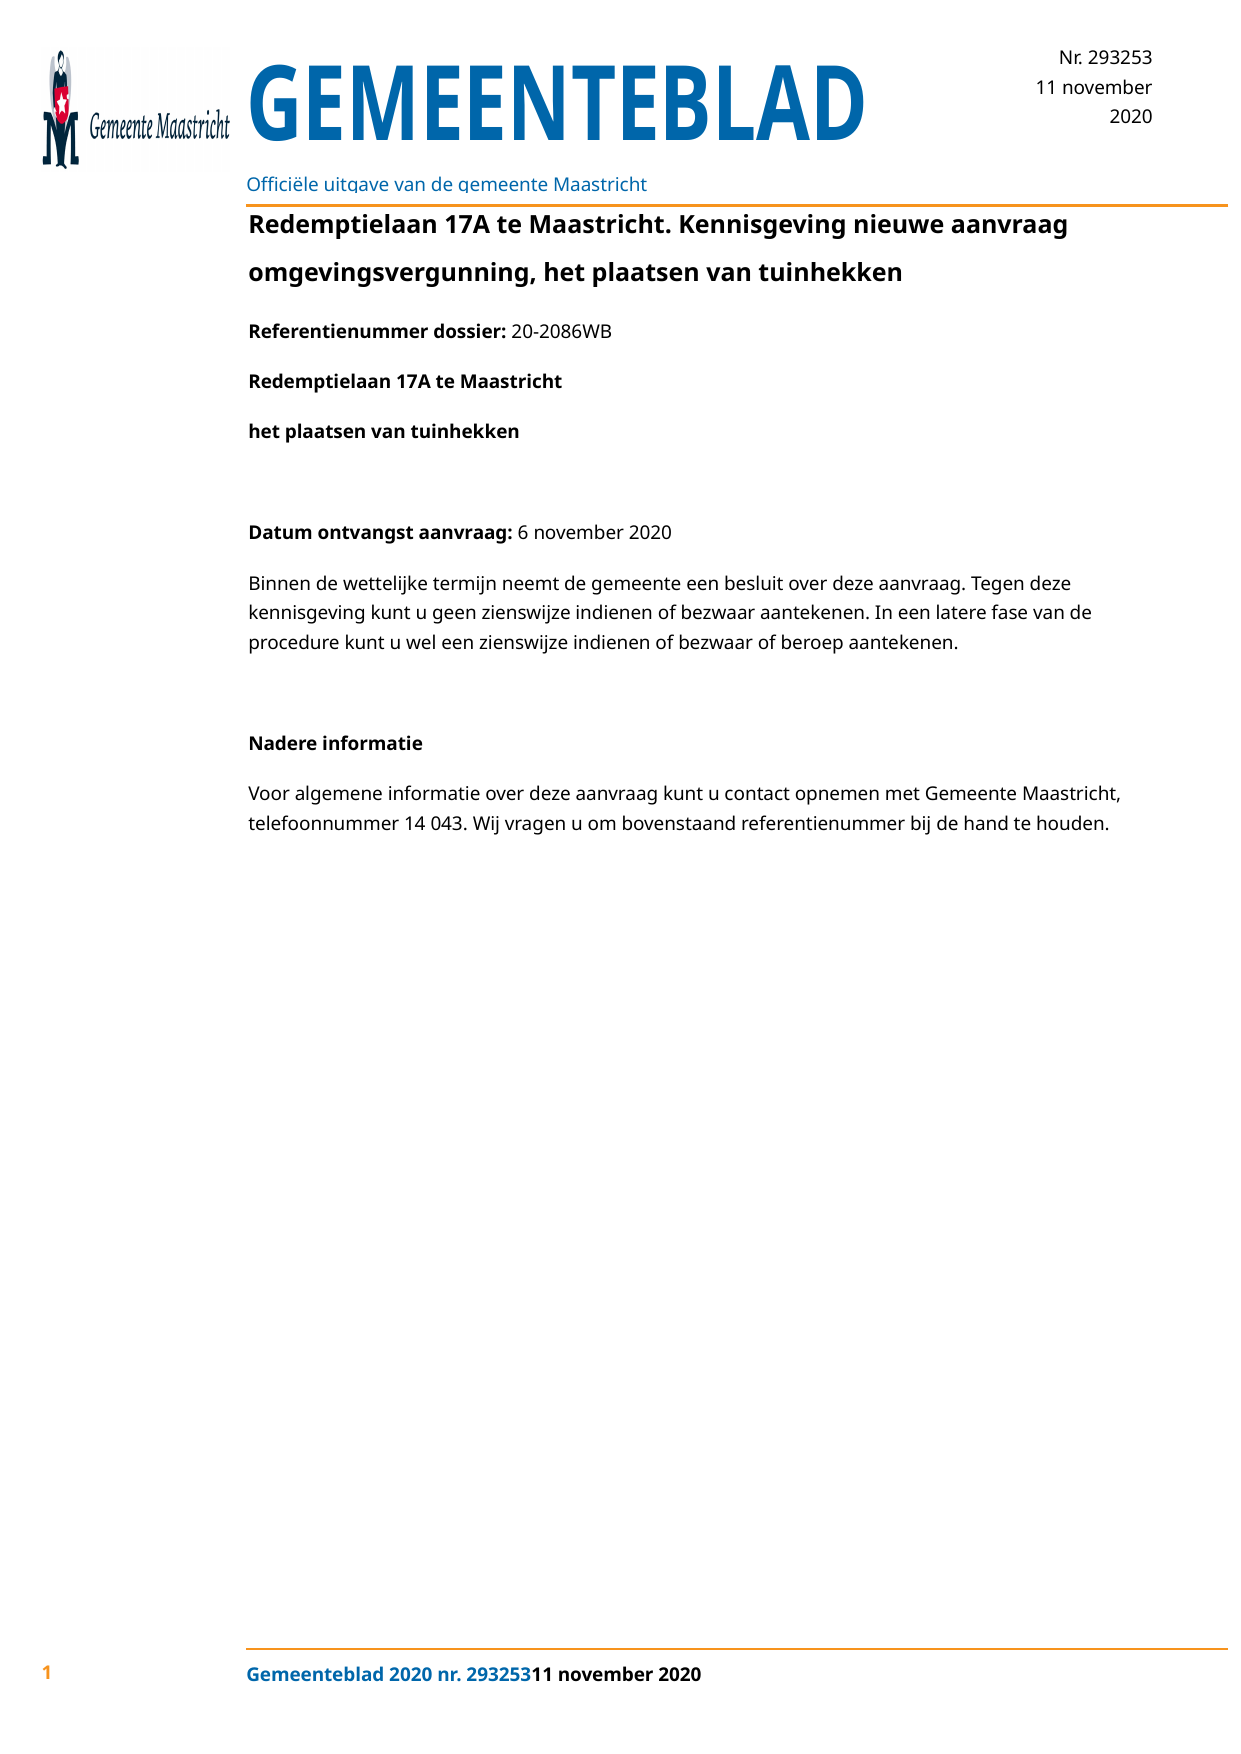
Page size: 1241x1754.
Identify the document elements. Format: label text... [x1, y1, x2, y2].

text Voor algemene informatie over deze aanvraag kunt u contact opnemen met Gemeente Maastricht, telefoonnummer 14 043. Wij vragen u om bovenstaand referentienummer bij de hand te houden. [248, 780, 1152, 836]
text Datum ontvangst aanvraag: 6 november 2020 [248, 519, 1152, 545]
text Redemptielaan 17A te Maastricht [248, 368, 1152, 394]
text het plaatsen van tuinhekken [248, 419, 1152, 444]
text Referentienummer dossier: 20-2086WB [248, 318, 1152, 344]
text Binnen de wettelijke termijn neemt de gemeente een besluit over deze aanvraag. Tegen deze kennisgeving kunt u geen zienswijze indienen of bezwaar aantekenen. In een latere fase van de procedure kunt u wel een zienswijze indienen of bezwaar of beroep aantekenen. [248, 570, 1152, 655]
text Redemptielaan 17A te Maastricht. Kennisgeving nieuwe aanvraag omgevingsvergunning, het plaatsen van tuinhekken [248, 207, 1152, 288]
text Nadere informatie [248, 730, 1152, 756]
picture [41, 47, 231, 172]
